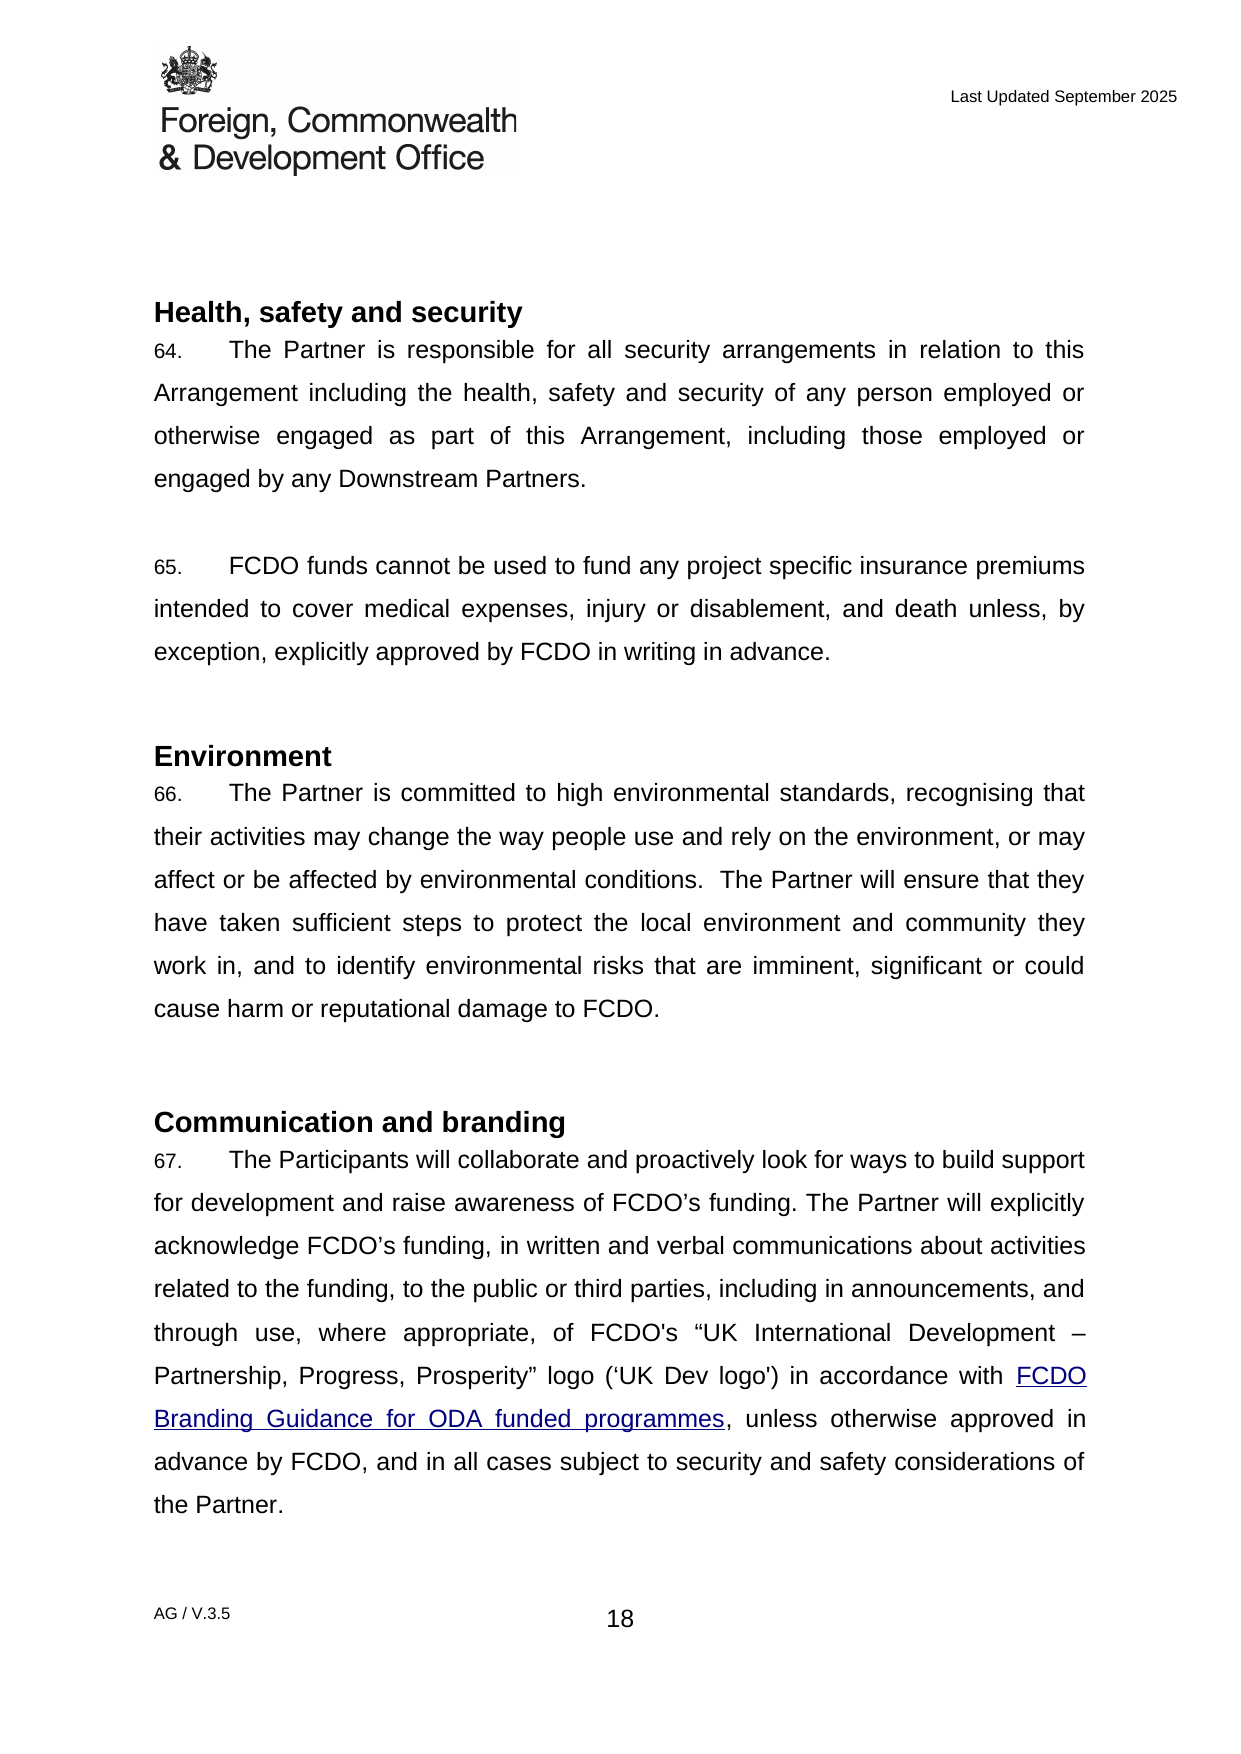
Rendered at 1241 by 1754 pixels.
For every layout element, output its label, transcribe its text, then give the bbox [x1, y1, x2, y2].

list The Partner is committed to high environmental standards, recognising that their activities may change the way people use and rely on the environment, or may affect or be affected by environmental conditions. The Partner will ensure that they have taken sufficient steps to protect the local environment and community they work in, and to identify environmental risks that are imminent, significant or could cause harm or reputational damage to FCDO. [153, 778, 1087, 1023]
list The Participants will collaborate and proactively look for ways to build support for development and raise awareness of FCDO’s funding. The Partner will explicitly acknowledge FCDO’s funding, in written and verbal communications about activities related to the funding, to the public or third parties, including in announcements, and through use, where appropriate, of FCDO's “UK International Development – Partnership, Progress, Prosperity” logo (‘UK Dev logo') in accordance with FCDO Branding Guidance for ODA funded programmes, unless otherwise approved in advance by FCDO, and in all cases subject to security and safety considerations of the Partner. [153, 1145, 1087, 1519]
list The Partner is responsible for all security arrangements in relation to this Arrangement including the health, safety and security of any person employed or otherwise engaged as part of this Arrangement, including those employed or engaged by any Downstream Partners. [153, 335, 1087, 493]
subtitle Environment [153, 739, 1087, 772]
list FCDO funds cannot be used to fund any project specific insurance premiums intended to cover medical expenses, injury or disablement, and death unless, by exception, explicitly approved by FCDO in writing in advance. [153, 551, 1087, 666]
subtitle Health, safety and security [153, 295, 1087, 329]
subtitle Communication and branding [153, 1105, 1087, 1139]
